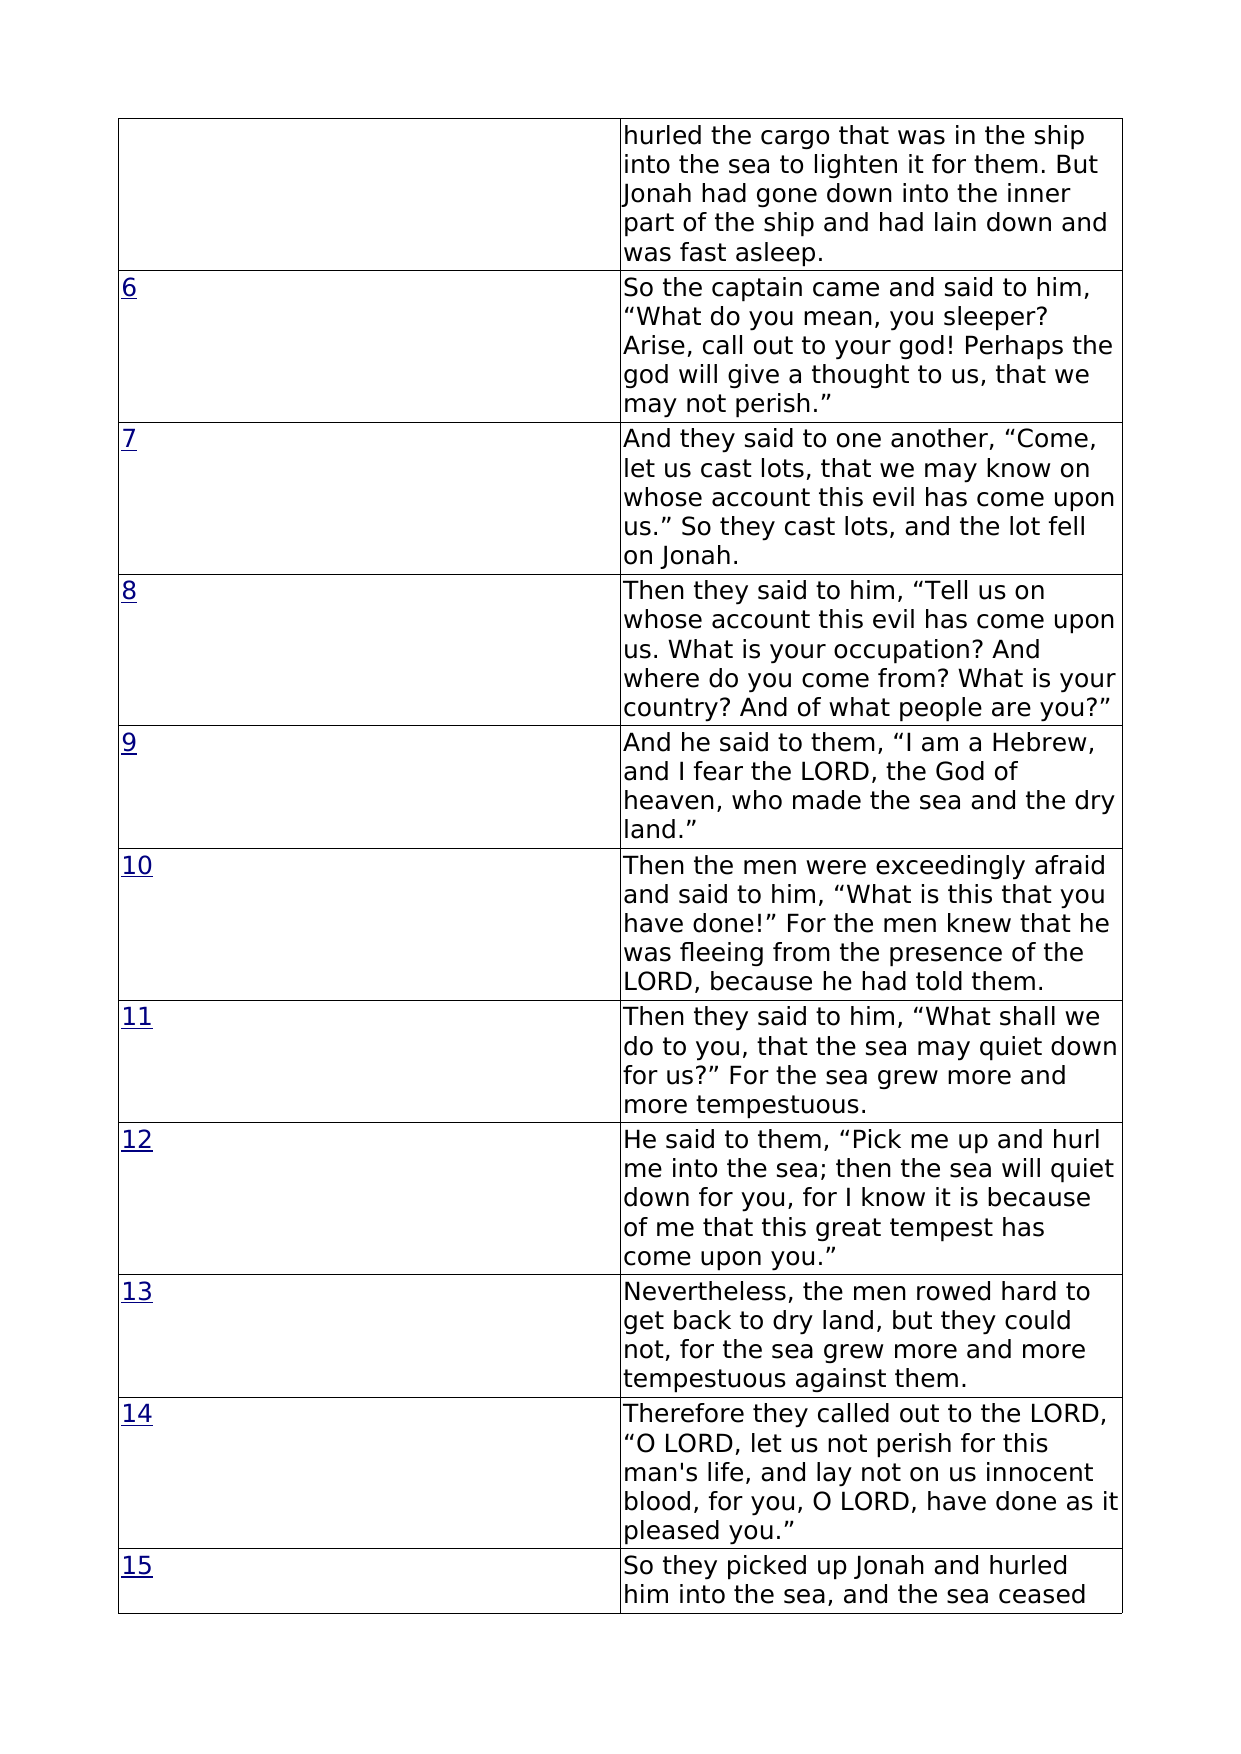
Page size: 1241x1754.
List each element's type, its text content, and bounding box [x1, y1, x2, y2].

table_cell 8 [119, 575, 620, 725]
table_cell 9 [119, 726, 620, 848]
table_cell Therefore they called out to the LORD, “O LORD, let us not perish for this man's life, and lay not on us innocent blood, for you, O LORD, have done as it pleased you.” [621, 1398, 1122, 1548]
table_cell And they said to one another, “Come, let us cast lots, that we may know on whose account this evil has come upon us.” So they cast lots, and the lot fell on Jonah. [621, 423, 1122, 573]
table_cell So the captain came and said to him, “What do you mean, you sleeper? Arise, call out to your god! Perhaps the god will give a thought to us, that we may not perish.” [621, 271, 1122, 422]
table_cell He said to them, “Pick me up and hurl me into the sea; then the sea will quiet down for you, for I know it is because of me that this great tempest has come upon you.” [621, 1123, 1122, 1274]
table_cell So they picked up Jonah and hurled him into the sea, and the sea ceased [621, 1549, 1122, 1613]
table_cell And he said to them, “I am a Hebrew, and I fear the LORD, the God of heaven, who made the sea and the dry land.” [621, 726, 1122, 848]
table_cell Then they said to him, “What shall we do to you, that the sea may quiet down for us?” For the sea grew more and more tempestuous. [621, 1001, 1122, 1122]
table_cell hurled the cargo that was in the ship into the sea to lighten it for them. But Jonah had gone down into the inner part of the ship and had lain down and was fast asleep. [621, 119, 1122, 270]
table_cell Then they said to him, “Tell us on whose account this evil has come upon us. What is your occupation? And where do you come from? What is your country? And of what people are you?” [621, 575, 1122, 725]
table_cell Nevertheless, the men rowed hard to get back to dry land, but they could not, for the sea grew more and more tempestuous against them. [621, 1275, 1122, 1397]
table_cell 10 [119, 849, 620, 999]
table_cell 7 [119, 423, 620, 573]
table_cell Then the men were exceedingly afraid and said to him, “What is this that you have done!” For the men knew that he was fleeing from the presence of the LORD, because he had told them. [621, 849, 1122, 999]
table_cell [119, 119, 620, 270]
table_cell 13 [119, 1275, 620, 1397]
table_cell 12 [119, 1123, 620, 1274]
table_cell 15 [119, 1549, 620, 1613]
table_cell 6 [119, 271, 620, 422]
table_cell 11 [119, 1001, 620, 1122]
table_cell 14 [119, 1398, 620, 1548]
